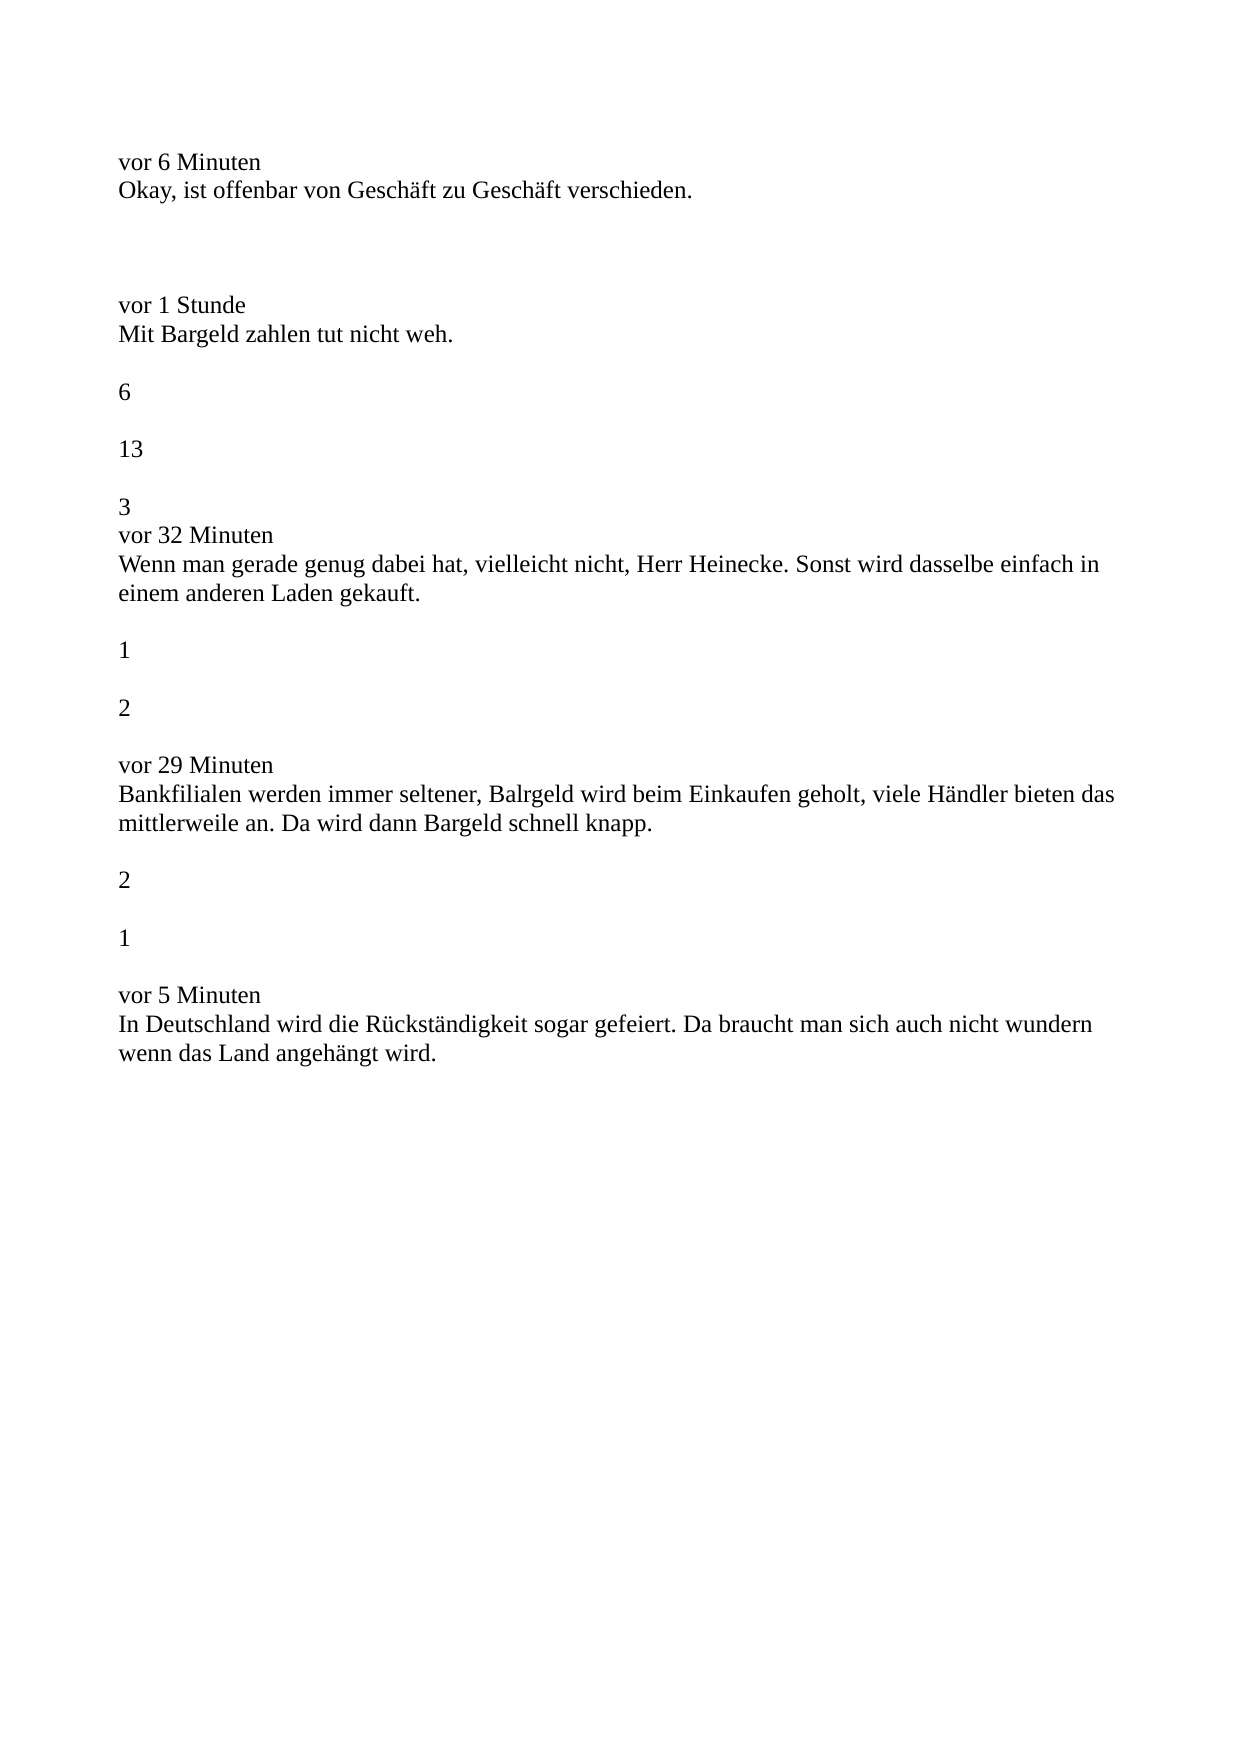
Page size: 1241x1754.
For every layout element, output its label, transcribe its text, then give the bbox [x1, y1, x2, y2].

text vor 32 Minuten [118, 521, 1122, 549]
text 2 [118, 866, 1122, 894]
text Mit Bargeld zahlen tut nicht weh. [118, 319, 1122, 348]
text 6 [118, 377, 1122, 406]
text 13 [118, 434, 1122, 463]
text 2 [118, 693, 1122, 722]
text 1 [118, 923, 1122, 952]
text vor 29 Minuten [118, 751, 1122, 779]
text vor 5 Minuten [118, 981, 1122, 1009]
text Okay, ist offenbar von Geschäft zu Geschäft verschieden. [118, 176, 1122, 204]
text Bankfilialen werden immer seltener, Balrgeld wird beim Einkaufen geholt, viele Händler bieten das mittlerweile an. Da wird dann Bargeld schnell knapp. [118, 779, 1122, 837]
text 1 [118, 636, 1122, 664]
text vor 6 Minuten [118, 147, 1122, 176]
text In Deutschland wird die Rückständigkeit sogar gefeiert. Da braucht man sich auch nicht wundern wenn das Land angehängt wird. [118, 1009, 1122, 1067]
text 3 [118, 492, 1122, 521]
text vor 1 Stunde [118, 291, 1122, 319]
text Wenn man gerade genug dabei hat, vielleicht nicht, Herr Heinecke. Sonst wird dasselbe einfach in einem anderen Laden gekauft. [118, 549, 1122, 607]
